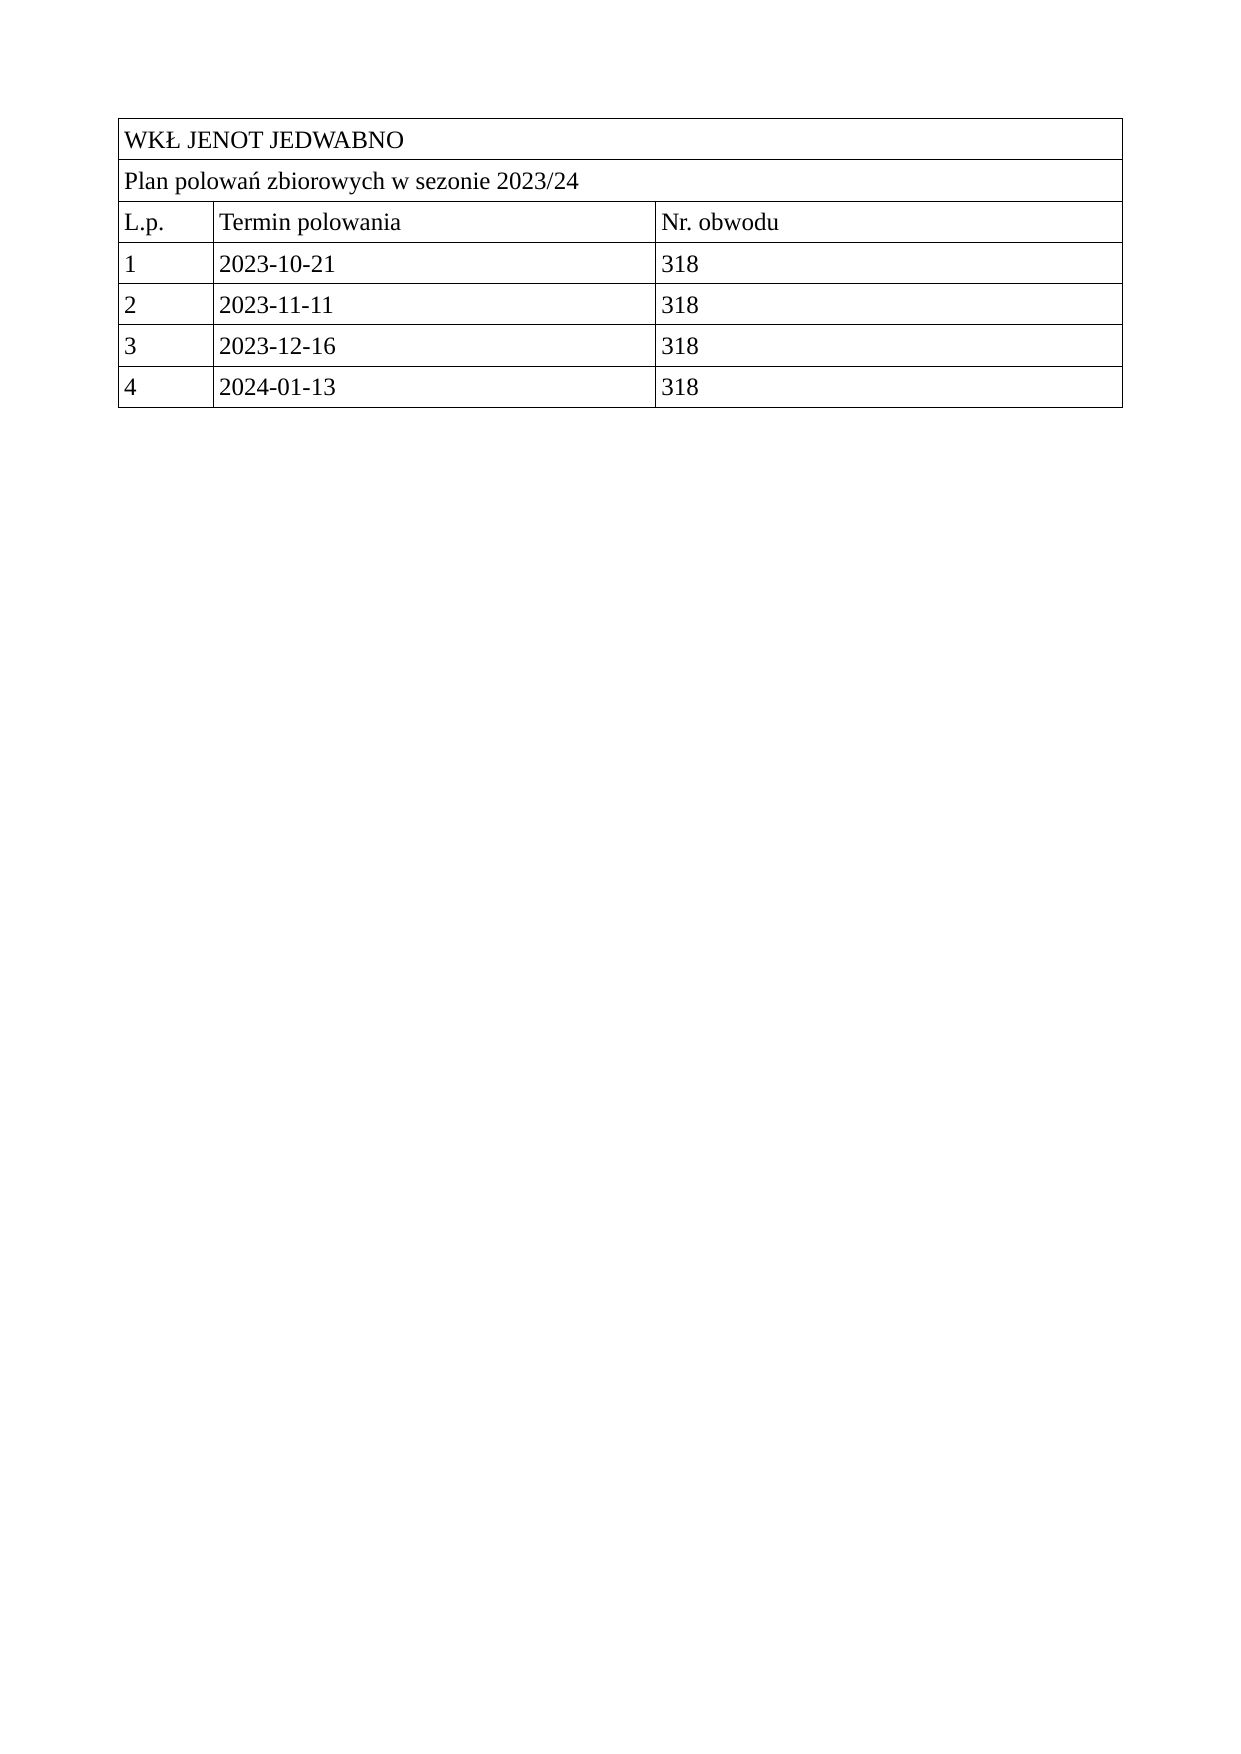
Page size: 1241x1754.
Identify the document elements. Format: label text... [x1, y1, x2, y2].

table_cell 2023-10-21 [214, 243, 655, 283]
table_cell 318 [656, 325, 1122, 366]
table_cell 4 [119, 367, 213, 407]
table_cell 2024-01-13 [214, 367, 655, 407]
table_cell Nr. obwodu [656, 202, 1122, 242]
table_cell L.p. [119, 202, 213, 242]
table_cell 2023-12-16 [214, 325, 655, 366]
table_cell 3 [119, 325, 213, 366]
table_cell 2023-11-11 [214, 284, 655, 324]
table_cell 1 [119, 243, 213, 283]
table_cell 318 [656, 243, 1122, 283]
table_cell 2 [119, 284, 213, 324]
table_cell Plan polowań zbiorowych w sezonie 2023/24 [119, 160, 1122, 201]
table_cell 318 [656, 367, 1122, 407]
table_cell Termin polowania [214, 202, 655, 242]
table_cell 318 [656, 284, 1122, 324]
table_header WKŁ JENOT JEDWABNO [119, 119, 1122, 159]
